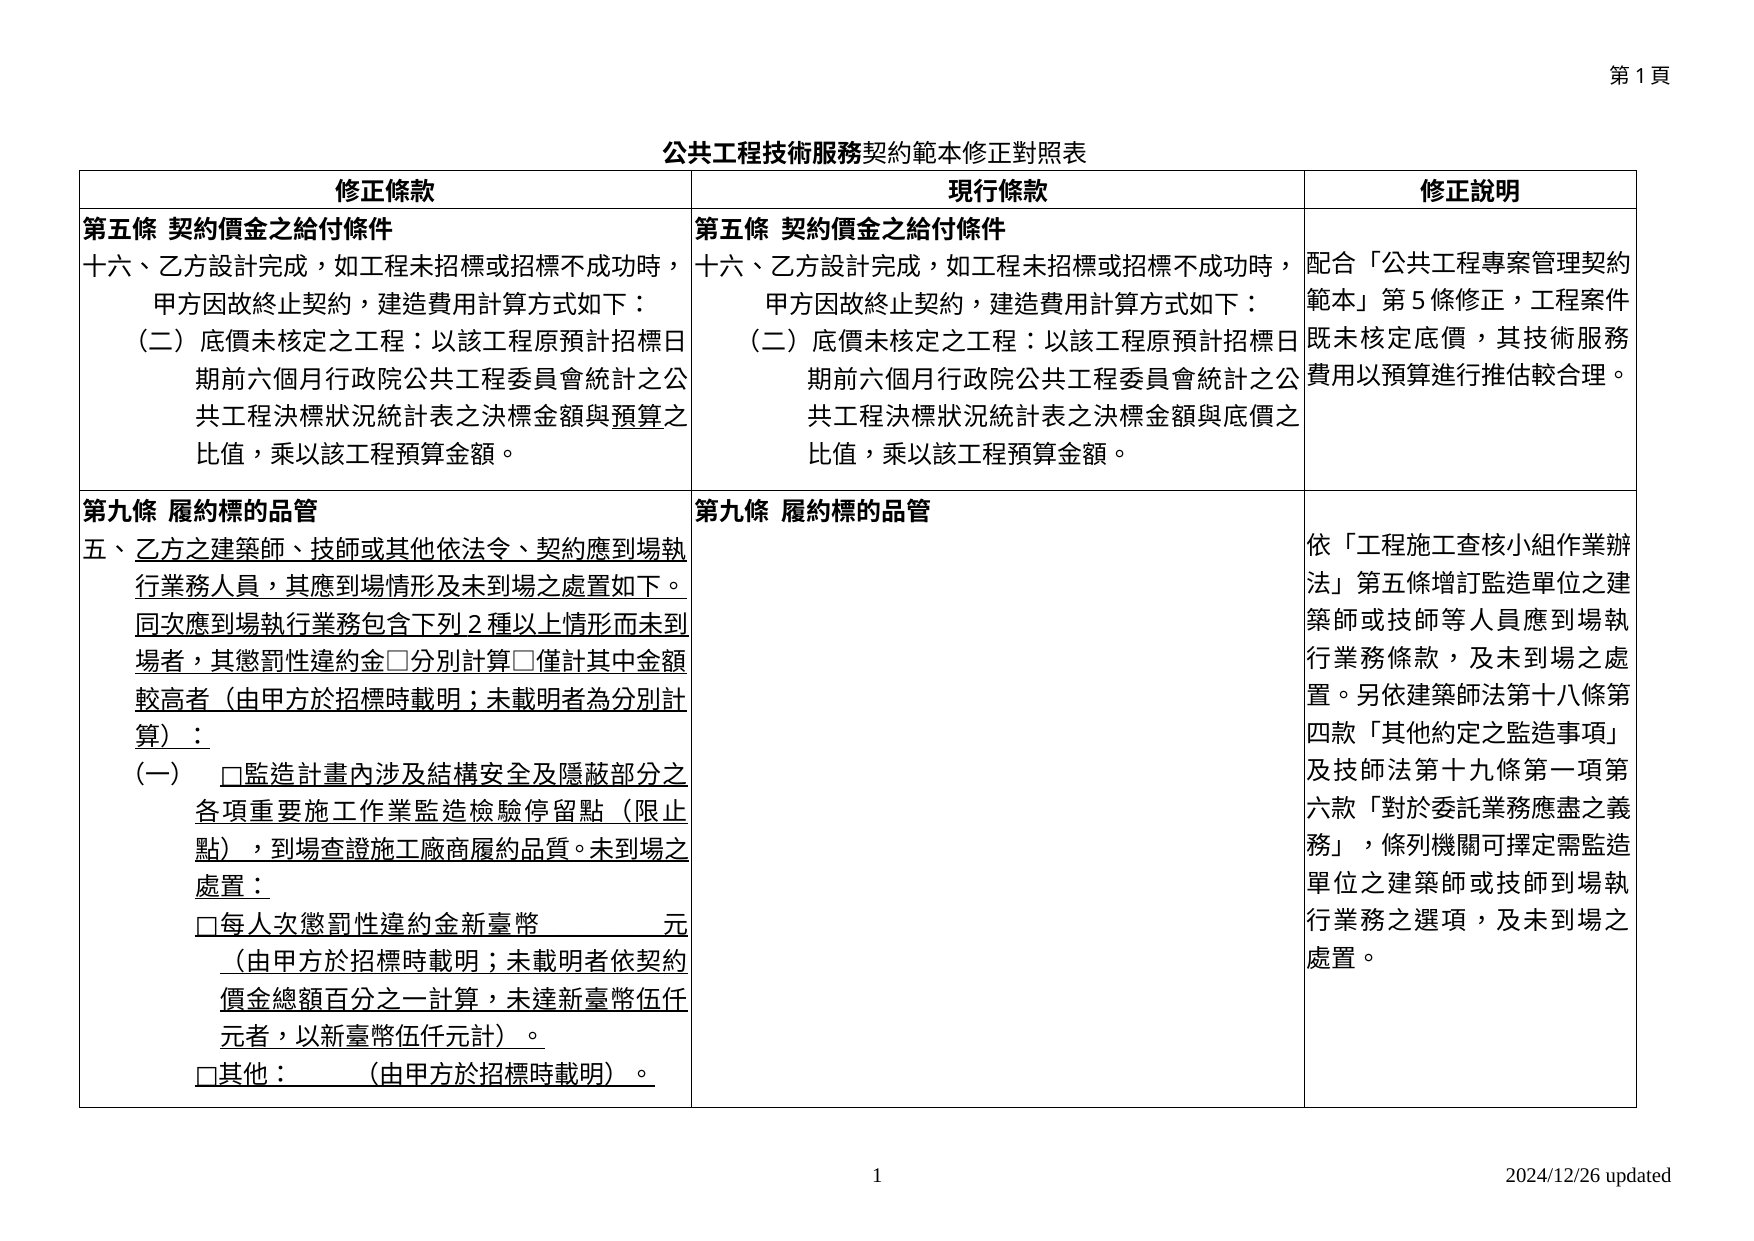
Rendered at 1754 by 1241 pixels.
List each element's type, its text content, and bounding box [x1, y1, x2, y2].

table_cell 第五條 契約價金之給付條件 十六、乙方設計完成，如工程未招標或招標不成功時，甲方因故終止契約，建造費用計算方式如下： （二）底價未核定之工程：以該工程原預計招標日期前六個月行政院公共工程委員會統計之公共工程決標狀況統計表之決標金額與底價之比值，乘以該工程預算金額。 [692, 209, 1304, 490]
table_header 修正條款 [80, 171, 691, 207]
table_header 現行條款 [692, 171, 1304, 207]
text 公共工程技術服務契約範本修正對照表 [83, 133, 1666, 170]
table_cell 第九條 履約標的品管 乙方之建築師、技師或其他依法令、契約應到場執行業務人員，其應到場情形及未到場之處置如下。同次應到場執行業務包含下列2種以上情形而未到場者，其懲罰性違約金□分別計算□僅計其中金額較高者（由甲方於招標時載明；未載明者為分別計算）： □監造計畫內涉及結構安全及隱蔽部分之各項重要施工作業監造檢驗停留點（限止點），到場查證施工廠商履約品質。未到場之處置： □每人次懲罰性違約金新臺幣 ＿＿＿＿元（由甲方於招標時載明；未載明者依契約價金總額百分之一計算，未達新臺幣伍仟元者，以新臺幣伍仟元計）。 □其他： （由甲方於招標時載明）。 □工程查驗、初驗、驗收及複驗時，經甲方通知應到場說明、協驗者。未到場之處置： □每人次懲罰性違約金新臺幣 ＿＿＿＿元（由甲方於招標時載明；未載明者依契約價金總額百分之一計算，未達新臺幣伍仟元者，以新臺幣伍仟元計）。 □其他： （由甲方於招標時載明）。 配合工程施工查核小組於預先通知查核時到場說明。未到場之處置： □每人次懲罰性違約金新臺幣 ＿＿＿＿元（由甲方於招標時載明；未載明者依契約價金總額千分之二計算，未達新臺幣壹仟元者，以新臺幣壹仟元計）。 □其他： （由甲方於招標時載明）。 □除前述情形外，視甲方需要配合甲方通知應到場參與工程監造相關事宜，惟每 □月□星期□其他： （由甲方於招標時載明；未載明者以月計）以不逾 次為原則（由甲方於招標時載明）。未到場之處置： □每人次懲罰性違約金新臺幣 ＿＿＿＿元（由甲方於招標時載明；未載明者依契約價金總額千分之四計算，未達新臺幣貳仟元者，以新臺幣貳仟元計）。 □其他： （由甲方於招標時載明）。 [80, 491, 691, 1107]
table_cell 配合「公共工程專案管理契約範本」第5條修正，工程案件既未核定底價，其技術服務費用以預算進行推估較合理。 [1305, 209, 1636, 490]
table_cell 依「工程施工查核小組作業辦法」第五條增訂監造單位之建築師或技師等人員應到場執行業務條款，及未到場之處置。另依建築師法第十八條第四款「其他約定之監造事項」及技師法第十九條第一項第六款「對於委託業務應盡之義務」，條列機關可擇定需監造單位之建築師或技師到場執行業務之選項，及未到場之處置。 [1305, 491, 1636, 1107]
table_header 修正說明 [1305, 171, 1636, 207]
table_cell 第五條 契約價金之給付條件 十六、乙方設計完成，如工程未招標或招標不成功時，甲方因故終止契約，建造費用計算方式如下： （二）底價未核定之工程：以該工程原預計招標日期前六個月行政院公共工程委員會統計之公共工程決標狀況統計表之決標金額與預算之比值，乘以該工程預算金額。 [80, 209, 691, 490]
table_cell 第九條 履約標的品管 [692, 491, 1304, 1107]
